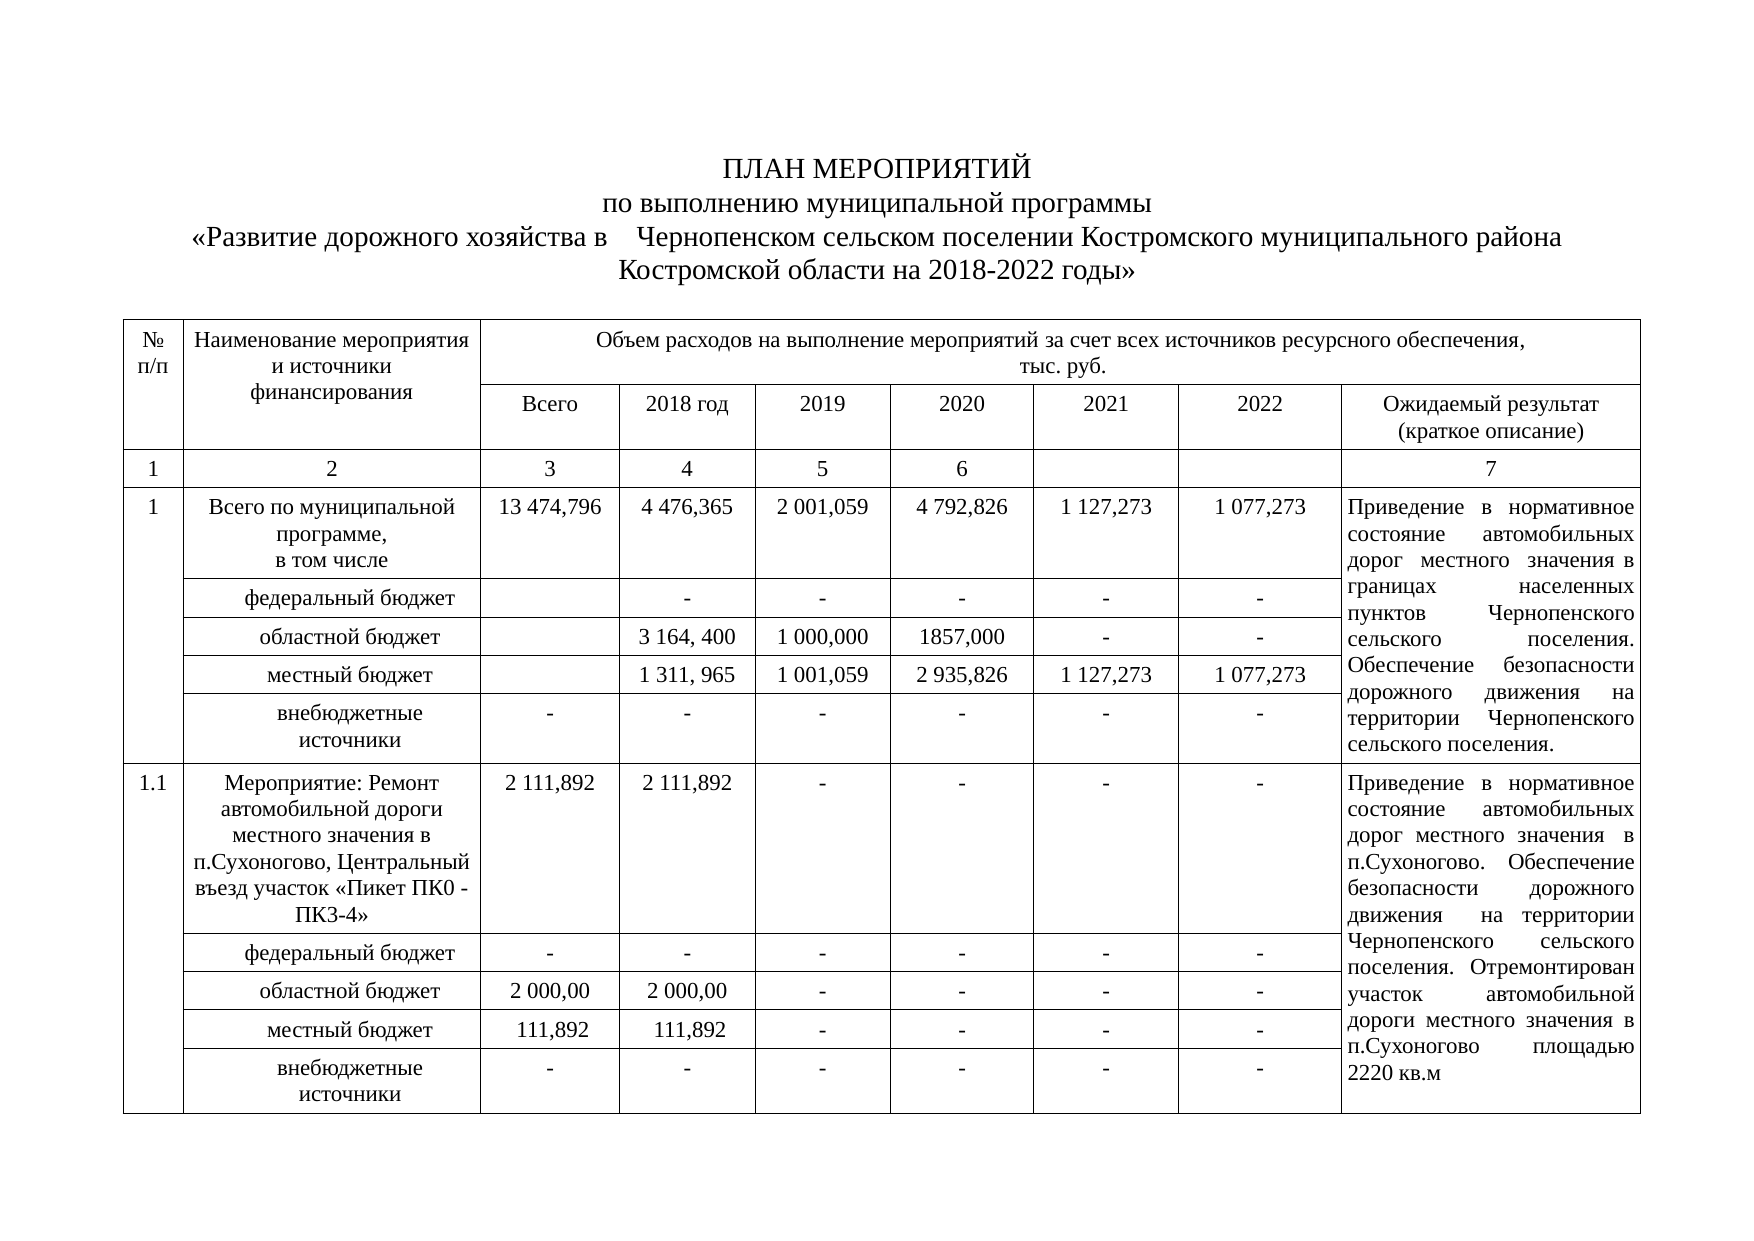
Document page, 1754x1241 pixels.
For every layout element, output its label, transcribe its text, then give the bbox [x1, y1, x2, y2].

table_cell 2 001,059 [756, 488, 890, 578]
table_cell - [1179, 694, 1341, 763]
table_cell 2 111,892 [481, 764, 619, 933]
table_cell 3 164, 400 [620, 618, 755, 655]
table_cell - [1179, 579, 1341, 616]
table_cell - [1034, 972, 1178, 1009]
table_cell 4 792,826 [891, 488, 1033, 578]
table_cell 2020 [891, 385, 1033, 449]
text ПЛАН МЕРОПРИЯТИЙ [118, 152, 1636, 185]
table_cell - [756, 579, 890, 616]
table_cell 1 311, 965 [620, 656, 755, 693]
table_cell [1034, 450, 1178, 487]
table_cell - [891, 694, 1033, 763]
table_cell 2 000,00 [620, 972, 755, 1009]
table_cell [481, 579, 619, 616]
table_cell - [891, 1010, 1033, 1048]
table_cell - [891, 579, 1033, 616]
table_cell - [756, 934, 890, 971]
table_cell - [756, 694, 890, 763]
table_cell 1.1 [124, 764, 183, 1112]
table_cell - [891, 1049, 1033, 1112]
table_cell 6 [891, 450, 1033, 487]
table_cell 1 001,059 [756, 656, 890, 693]
table_cell Всего по муниципальной программе, в том числе [184, 488, 480, 578]
table_cell - [1034, 618, 1178, 655]
table_cell - [481, 694, 619, 763]
table_cell 111,892 [620, 1010, 755, 1048]
table_cell федеральный бюджет [184, 579, 480, 616]
table_cell 1 000,000 [756, 618, 890, 655]
table_cell - [1179, 1049, 1341, 1112]
table_cell - [756, 1049, 890, 1112]
text «Развитие дорожного хозяйства в Чернопенском сельском поселении Костромского муниципального района Костромской области на 2018-2022 годы» [118, 219, 1636, 286]
table_cell 2021 [1034, 385, 1178, 449]
table_cell 2022 [1179, 385, 1341, 449]
table_cell 7 [1342, 450, 1640, 487]
table_cell 111,892 [481, 1010, 619, 1048]
table_cell - [1179, 972, 1341, 1009]
table_cell - [756, 1010, 890, 1048]
table_cell 4 [620, 450, 755, 487]
table_cell - [756, 972, 890, 1009]
table_cell 4 476,365 [620, 488, 755, 578]
table_cell 2018 год [620, 385, 755, 449]
table_cell 1 127,273 [1034, 656, 1178, 693]
table_cell - [1179, 618, 1341, 655]
table_cell - [1179, 1010, 1341, 1048]
table_cell - [891, 764, 1033, 933]
table_cell 2019 [756, 385, 890, 449]
table_header № п/п [124, 320, 183, 449]
table_cell - [1034, 694, 1178, 763]
table_cell 2 000,00 [481, 972, 619, 1009]
table_cell - [620, 1049, 755, 1112]
table_cell 1857,000 [891, 618, 1033, 655]
table_cell [481, 618, 619, 655]
table_cell - [756, 764, 890, 933]
table_cell местный бюджет [184, 656, 480, 693]
table_cell 13 474,796 [481, 488, 619, 578]
table_cell 1 [124, 488, 183, 763]
table_cell Ожидаемый результат (краткое описание) [1342, 385, 1640, 449]
table_cell Мероприятие: Ремонт автомобильной дороги местного значения в п.Сухоногово, Центральный въезд участок «Пикет ПК0 - ПК3-4» [184, 764, 480, 933]
table_cell - [620, 579, 755, 616]
table_cell Приведение в нормативное состояние автомобильных дорог местного значения в п.Сухоногово. Обеспечение безопасности дорожного движения на территории Чернопенского сельского поселения. Отремонтирован участок автомобильной дороги местного значения в п.Сухоногово площадью 2220 кв.м [1342, 764, 1640, 1112]
table_cell местный бюджет [184, 1010, 480, 1048]
table_cell областной бюджет [184, 972, 480, 1009]
table_cell 1 [124, 450, 183, 487]
table_cell 1 077,273 [1179, 488, 1341, 578]
table_cell - [1179, 934, 1341, 971]
table_cell - [481, 934, 619, 971]
table_cell 2 111,892 [620, 764, 755, 933]
table_cell 2 935,826 [891, 656, 1033, 693]
table_cell - [1179, 764, 1341, 933]
table_cell внебюджетные источники [184, 694, 480, 763]
table_cell - [1034, 764, 1178, 933]
table_cell областной бюджет [184, 618, 480, 655]
table_cell - [620, 934, 755, 971]
table_cell 2 [184, 450, 480, 487]
table_cell 3 [481, 450, 619, 487]
table_cell 1 127,273 [1034, 488, 1178, 578]
table_cell 1 077,273 [1179, 656, 1341, 693]
table_header Объем расходов на выполнение мероприятий за счет всех источников ресурсного обеспечения, тыс. руб. [481, 320, 1640, 384]
table_cell внебюджетные источники [184, 1049, 480, 1112]
table_cell Всего [481, 385, 619, 449]
table_cell - [1034, 1010, 1178, 1048]
table_cell [1179, 450, 1341, 487]
table_cell - [1034, 934, 1178, 971]
table_cell Приведение в нормативное состояние автомобильных дорог местного значения в границах населенных пунктов Чернопенского сельского поселения. Обеспечение безопасности дорожного движения на территории Чернопенского сельского поселения. [1342, 488, 1640, 763]
table_cell - [891, 934, 1033, 971]
table_cell 5 [756, 450, 890, 487]
table_cell [481, 656, 619, 693]
table_cell - [620, 694, 755, 763]
text по выполнению муниципальной программы [118, 185, 1636, 219]
table_cell - [891, 972, 1033, 1009]
table_cell - [1034, 1049, 1178, 1112]
table_cell федеральный бюджет [184, 934, 480, 971]
table_cell - [1034, 579, 1178, 616]
table_header Наименование мероприятия и источники финансирования [184, 320, 480, 449]
table_cell - [481, 1049, 619, 1112]
